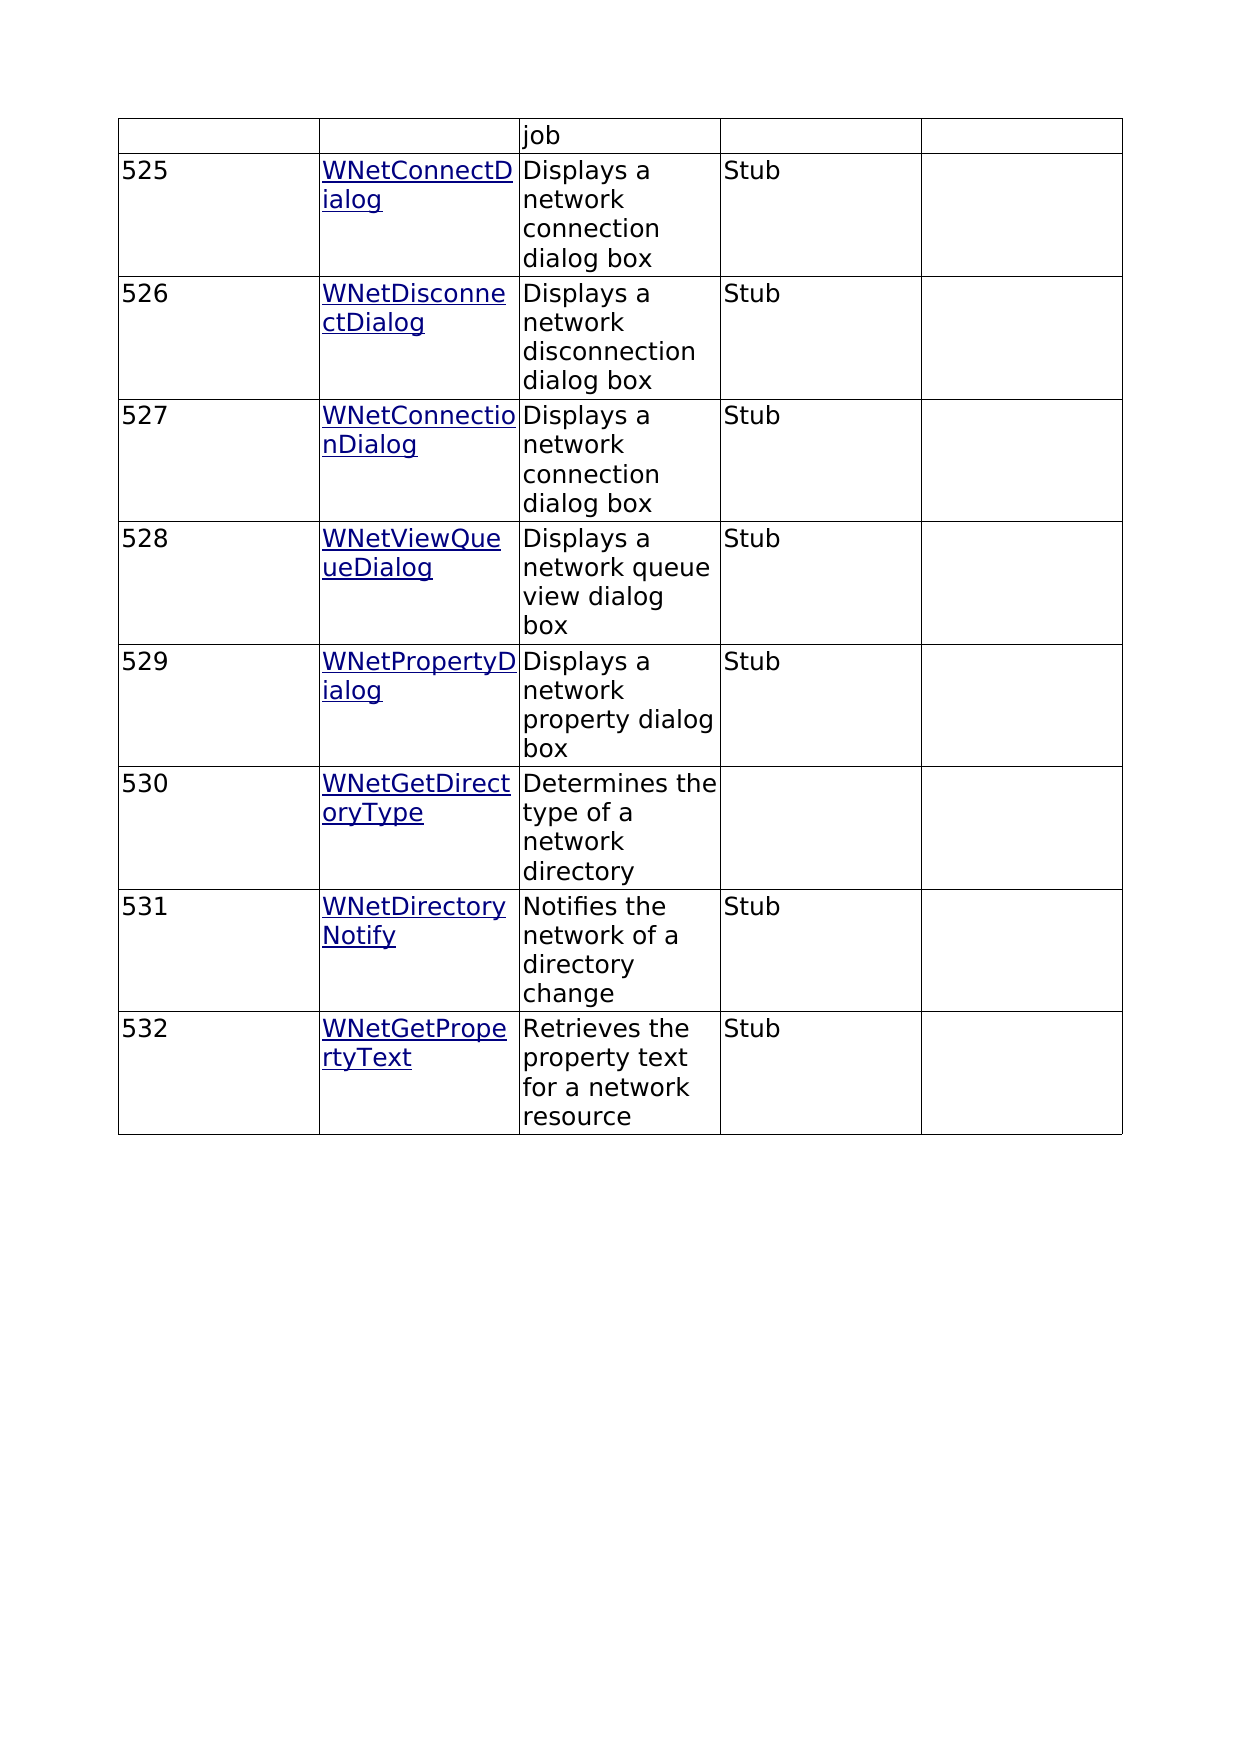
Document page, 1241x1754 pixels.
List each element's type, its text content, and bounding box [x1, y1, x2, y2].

table_cell [922, 645, 1122, 766]
table_cell 532 [119, 1012, 319, 1134]
table_cell [922, 767, 1122, 889]
table_cell Notifies the network of a directory change [520, 890, 720, 1011]
table_cell WNetGetDirectoryType [320, 767, 519, 889]
table_cell Displays a network property dialog box [520, 645, 720, 766]
table_cell Stub [721, 645, 921, 766]
table_cell Stub [721, 1012, 921, 1134]
table_cell WNetDirectoryNotify [320, 890, 519, 1011]
table_cell job [520, 119, 720, 153]
table_cell Stub [721, 890, 921, 1011]
table_cell WNetViewQueueDialog [320, 522, 519, 644]
table_cell Displays a network connection dialog box [520, 400, 720, 521]
table_cell Stub [721, 400, 921, 521]
table_cell 530 [119, 767, 319, 889]
table_cell WNetDisconnectDialog [320, 277, 519, 398]
table_cell WNetConnectDialog [320, 154, 519, 276]
table_cell [922, 277, 1122, 398]
table_cell Displays a network queue view dialog box [520, 522, 720, 644]
table_cell 529 [119, 645, 319, 766]
table_cell [922, 522, 1122, 644]
table_cell 525 [119, 154, 319, 276]
table_cell [922, 890, 1122, 1011]
table_cell WNetPropertyDialog [320, 645, 519, 766]
table_cell WNetConnectionDialog [320, 400, 519, 521]
table_cell WNetGetPropertyText [320, 1012, 519, 1134]
table_cell [922, 119, 1122, 153]
table_cell Stub [721, 522, 921, 644]
table_cell Stub [721, 277, 921, 398]
table_cell Displays a network connection dialog box [520, 154, 720, 276]
table_cell [721, 767, 921, 889]
table_cell 531 [119, 890, 319, 1011]
table_cell 528 [119, 522, 319, 644]
table_cell 526 [119, 277, 319, 398]
table_cell [922, 154, 1122, 276]
table_cell Retrieves the property text for a network resource [520, 1012, 720, 1134]
table_cell Determines the type of a network directory [520, 767, 720, 889]
table_cell Displays a network disconnection dialog box [520, 277, 720, 398]
table_cell Stub [721, 154, 921, 276]
table_cell [922, 1012, 1122, 1134]
table_cell [721, 119, 921, 153]
table_cell 527 [119, 400, 319, 521]
table_cell [320, 119, 519, 153]
table_cell [922, 400, 1122, 521]
table_cell [119, 119, 319, 153]
